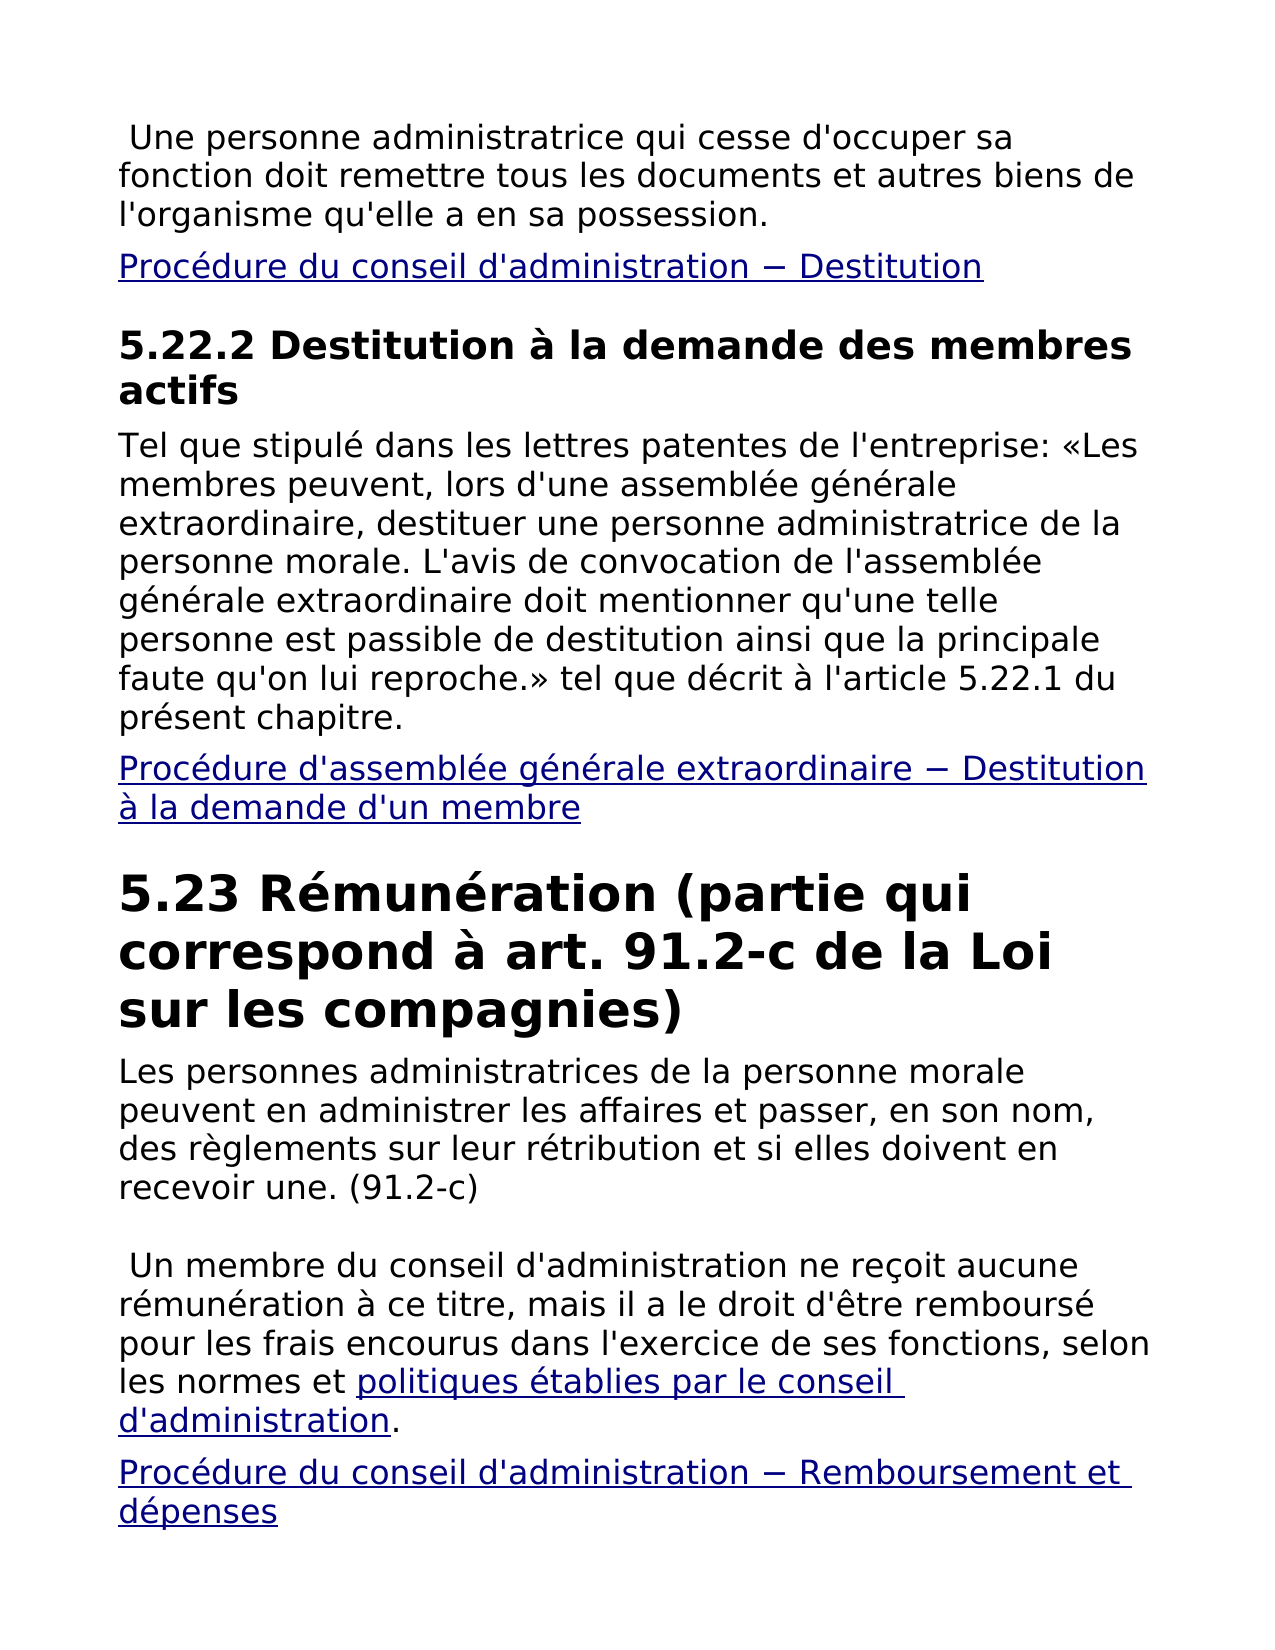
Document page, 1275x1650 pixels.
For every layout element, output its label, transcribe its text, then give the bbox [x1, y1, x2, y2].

text Une personne administratrice qui cesse d'occuper sa fonction doit remettre tous les documents et autres biens de l'organisme qu'elle a en sa possession. [118, 118, 1157, 235]
text Procédure du conseil d'administration − Destitution [118, 247, 1157, 286]
text Les personnes administratrices de la personne morale peuvent en administrer les affaires et passer, en son nom, des règlements sur leur rétribution et si elles doivent en recevoir une. (91.2-c) Un membre du conseil d'administration ne reçoit aucune rémunération à ce titre, mais il a le droit d'être remboursé pour les frais encourus dans l'exercice de ses fonctions, selon les normes et politiques établies par le conseil d'administration. [118, 1052, 1157, 1441]
text Procédure du conseil d'administration − Remboursement et dépenses [118, 1453, 1157, 1531]
subtitle 5.22.2 Destitution à la demande des membres actifs [118, 323, 1157, 414]
text Procédure d'assemblée générale extraordinaire − Destitution à la demande d'un membre [118, 750, 1157, 827]
subtitle 5.23 Rémunération (partie qui correspond à art. 91.2-c de la Loi sur les compagnies) [118, 865, 1157, 1040]
text Tel que stipulé dans les lettres patentes de l'entreprise: «Les membres peuvent, lors d'une assemblée générale extraordinaire, destituer une personne administratrice de la personne morale. L'avis de convocation de l'assemblée générale extraordinaire doit mentionner qu'une telle personne est passible de destitution ainsi que la principale faute qu'on lui reproche.» tel que décrit à l'article 5.22.1 du présent chapitre. [118, 426, 1157, 737]
